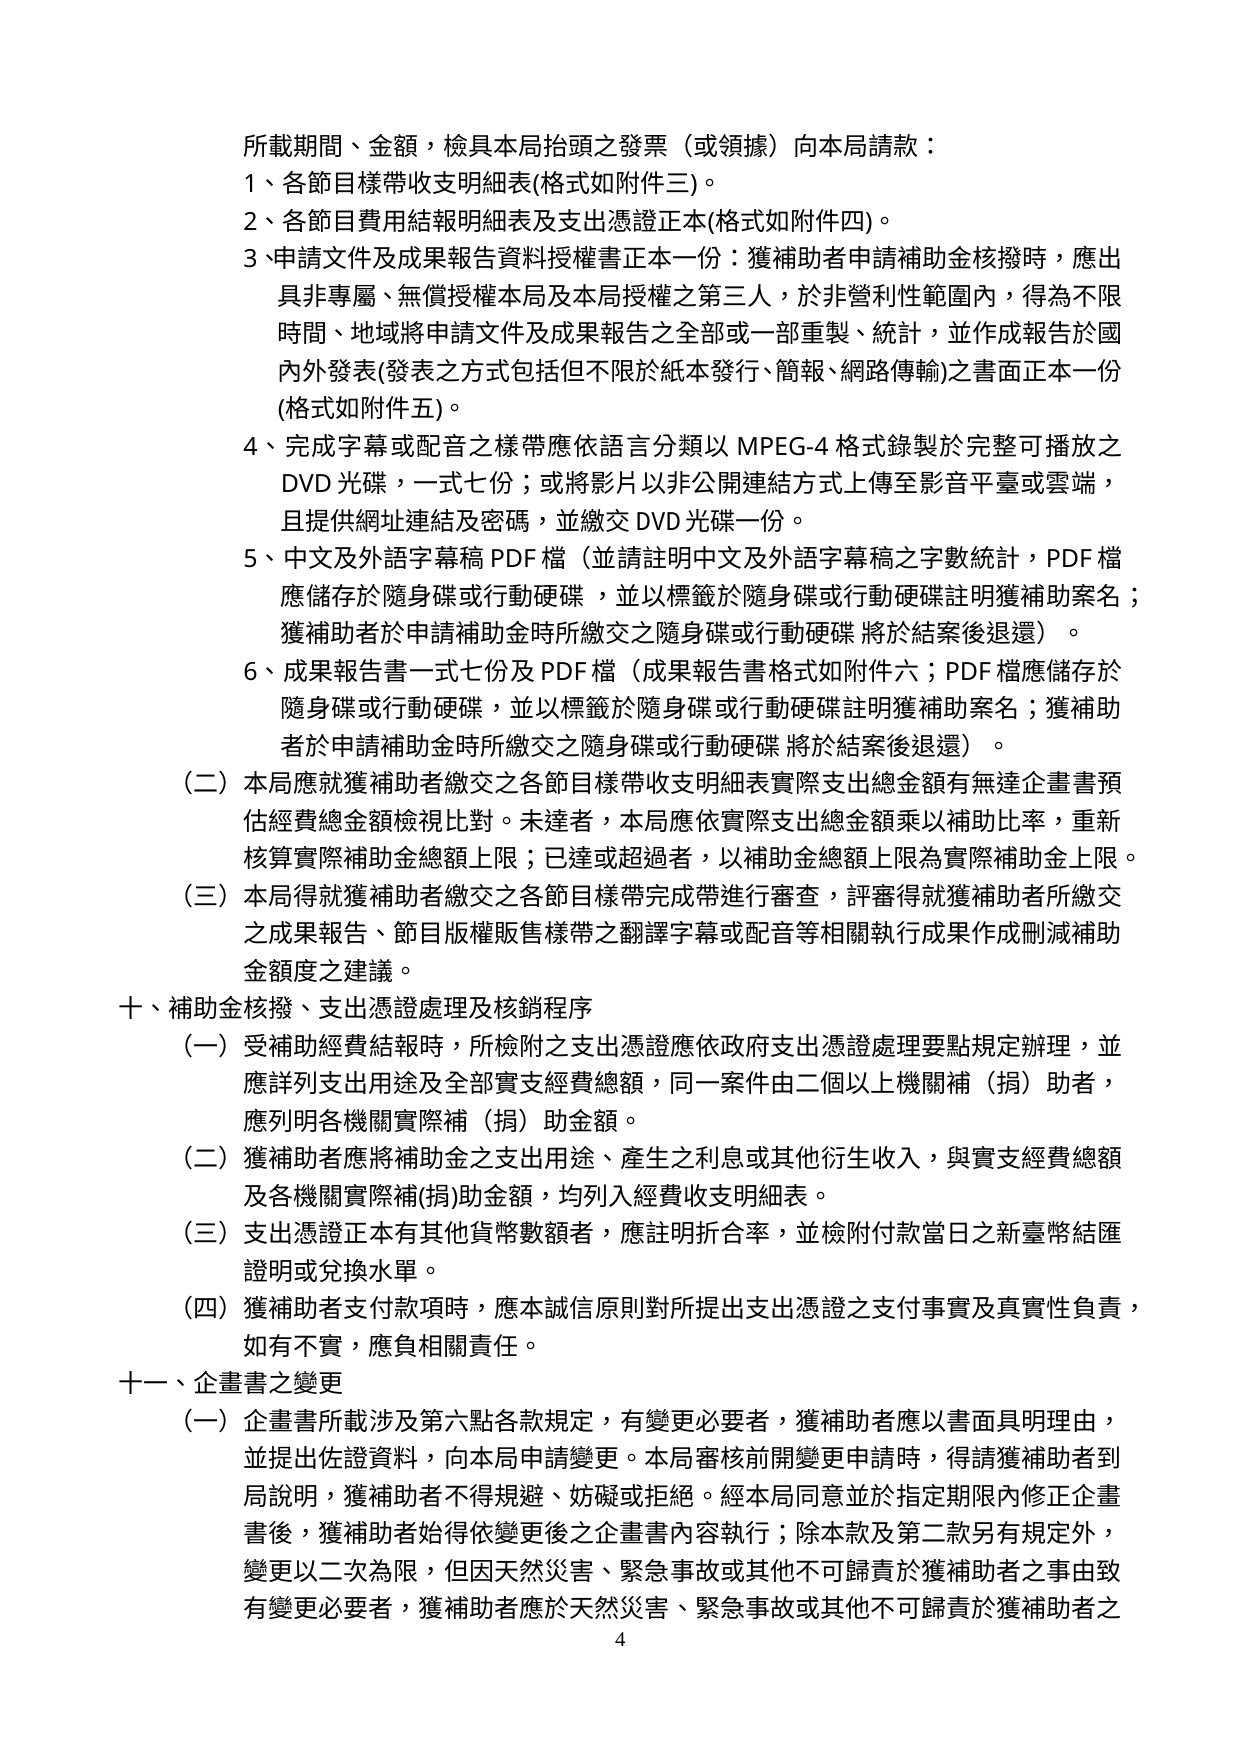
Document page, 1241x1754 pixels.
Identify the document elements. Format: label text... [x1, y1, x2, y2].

text 十、補助金核撥、支出憑證處理及核銷程序 [118, 988, 1122, 1026]
text （四）獲補助者支付款項時，應本誠信原則對所提出支出憑證之支付事實及真實性負責，如有不實，應負相關責任。 [168, 1288, 1122, 1363]
text （二）本局應就獲補助者繳交之各節目樣帶收支明細表實際支出總金額有無達企畫書預估經費總金額檢視比對。未達者，本局應依實際支出總金額乘以補助比率，重新核算實際補助金總額上限；已達或超過者，以補助金總額上限為實際補助金上限。 [168, 763, 1122, 876]
text 1、各節目樣帶收支明細表(格式如附件三)。 [243, 163, 1122, 201]
text 2、各節目費用結報明細表及支出憑證正本(格式如附件四)。 [243, 201, 1122, 238]
text 十一、企畫書之變更 [118, 1363, 1122, 1401]
text （三）本局得就獲補助者繳交之各節目樣帶完成帶進行審查，評審得就獲補助者所繳交之成果報告、節目版權販售樣帶之翻譯字幕或配音等相關執行成果作成刪減補助金額度之建議。 [168, 876, 1122, 988]
text 6、成果報告書一式七份及PDF檔（成果報告書格式如附件六；PDF檔應儲存於隨身碟或行動硬碟，並以標籤於隨身碟或行動硬碟註明獲補助案名；獲補助者於申請補助金時所繳交之隨身碟或行動硬碟 將於結案後退還）。 [243, 651, 1122, 763]
text 具非專屬、無償授權本局及本局授權之第三人，於非營利性範圍內，得為不限時間、地域將申請文件及成果報告之全部或一部重製、統計，並作成報告於國內外發表(發表之方式包括但不限於紙本發行、簡報、網路傳輸)之書面正本一份(格式如附件五)。 [278, 276, 1122, 426]
text 3、申請文件及成果報告資料授權書正本一份：獲補助者申請補助金核撥時，應出 [243, 238, 1122, 276]
text 5、中文及外語字幕稿PDF檔（並請註明中文及外語字幕稿之字數統計，PDF檔應儲存於隨身碟或行動硬碟 ，並以標籤於隨身碟或行動硬碟註明獲補助案名；獲補助者於申請補助金時所繳交之隨身碟或行動硬碟 將於結案後退還）。 [243, 538, 1122, 651]
text 4、完成字幕或配音之樣帶應依語言分類以MPEG-4格式錄製於完整可播放之DVD光碟，一式七份；或將影片以非公開連結方式上傳至影音平臺或雲端，且提供網址連結及密碼，並繳交DVD光碟一份。 [243, 426, 1122, 538]
text （一）企畫書所載涉及第六點各款規定，有變更必要者，獲補助者應以書面具明理由，並提出佐證資料，向本局申請變更。本局審核前開變更申請時，得請獲補助者到局說明，獲補助者不得規避、妨礙或拒絕。經本局同意並於指定期限內修正企畫書後，獲補助者始得依變更後之企畫書內容執行；除本款及第二款另有規定外，變更以二次為限，但因天然災害、緊急事故或其他不可歸責於獲補助者之事由致有變更必要者，獲補助者應於天然災害、緊急事故或其他不可歸責於獲補助者之 [168, 1401, 1122, 1626]
text （三）支出憑證正本有其他貨幣數額者，應註明折合率，並檢附付款當日之新臺幣結匯證明或兌換水單。 [168, 1213, 1122, 1288]
text 所載期間、金額，檢具本局抬頭之發票（或領據）向本局請款： [168, 126, 1122, 163]
text （一）受補助經費結報時，所檢附之支出憑證應依政府支出憑證處理要點規定辦理，並應詳列支出用途及全部實支經費總額，同一案件由二個以上機關補（捐）助者，應列明各機關實際補（捐）助金額。 [168, 1026, 1122, 1138]
text （二）獲補助者應將補助金之支出用途、產生之利息或其他衍生收入，與實支經費總額及各機關實際補(捐)助金額，均列入經費收支明細表。 [168, 1138, 1122, 1213]
